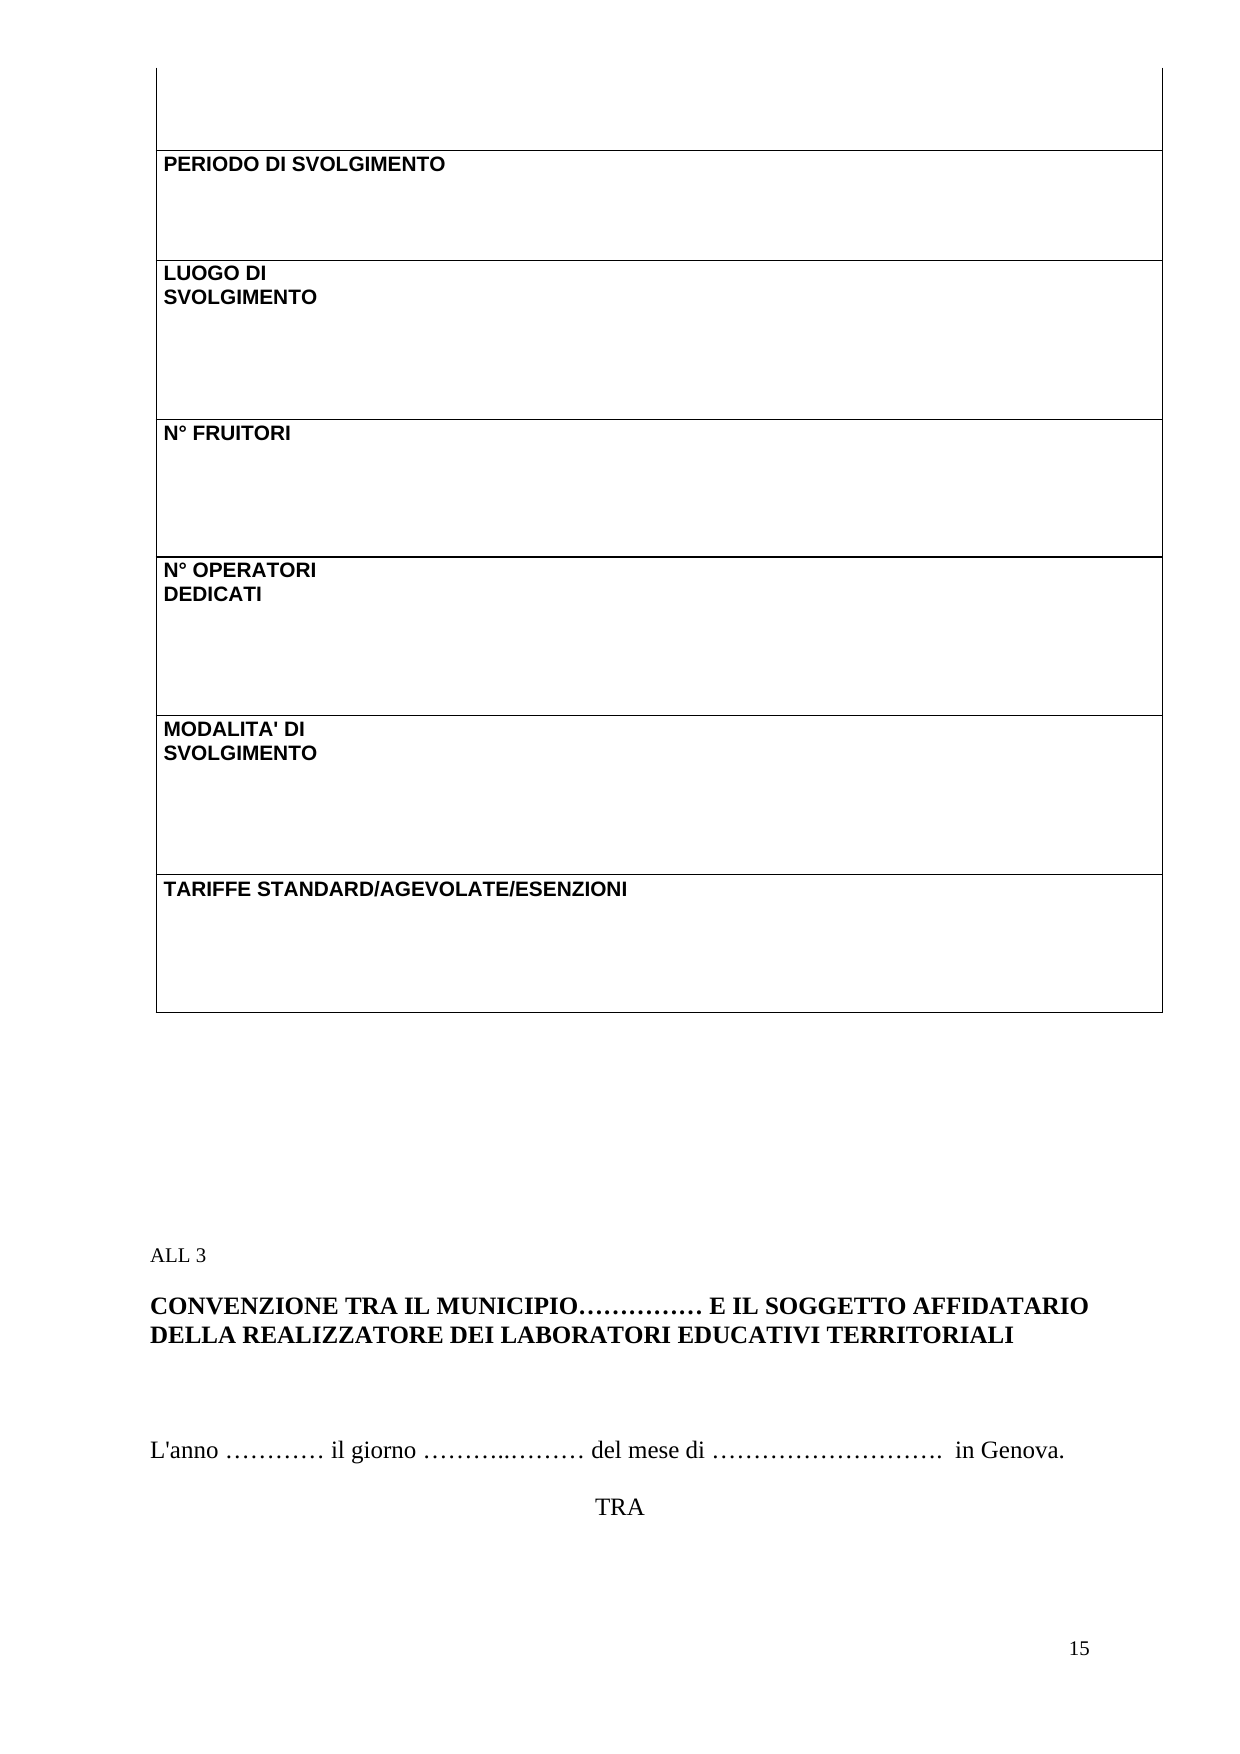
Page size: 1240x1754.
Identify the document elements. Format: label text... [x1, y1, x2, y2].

table_cell [1071, 420, 1162, 446]
table_cell [900, 716, 1071, 764]
table_cell [538, 957, 629, 984]
table_cell [538, 233, 629, 260]
table_cell [810, 902, 900, 929]
table_cell [538, 819, 629, 847]
table_cell [157, 178, 426, 205]
table_cell [1071, 716, 1162, 764]
table_cell LUOGO DI SVOLGIMENTO [157, 261, 426, 309]
table_cell [719, 847, 810, 874]
table_cell [448, 819, 538, 847]
table_cell [1071, 501, 1162, 529]
table_cell [719, 764, 810, 792]
table_cell [426, 420, 448, 446]
table_cell [900, 123, 1071, 150]
table_cell [426, 205, 448, 232]
table_cell [538, 474, 629, 501]
table_cell [1071, 984, 1162, 1012]
table_cell [538, 68, 629, 95]
table_cell [157, 233, 426, 260]
table_cell [810, 261, 900, 309]
table_cell [426, 902, 448, 929]
table_cell [426, 261, 448, 309]
table_cell [426, 233, 448, 260]
table_cell [448, 957, 538, 984]
table_cell [1071, 875, 1162, 902]
table_cell [719, 446, 810, 474]
table_cell MODALITA' DI SVOLGIMENTO [157, 716, 426, 764]
table_cell [719, 233, 810, 260]
table_cell [426, 529, 448, 556]
table_cell [538, 764, 629, 792]
table_cell [719, 420, 810, 446]
table_cell [629, 123, 719, 150]
table_cell [900, 474, 1071, 501]
table_cell [1071, 474, 1162, 501]
table_cell [629, 474, 719, 501]
table_cell [810, 847, 900, 874]
table_cell [426, 792, 448, 819]
table_cell [157, 364, 426, 391]
table_cell [719, 364, 810, 391]
table_cell [719, 688, 810, 715]
table_cell [810, 957, 900, 984]
table_cell [719, 984, 810, 1012]
table_cell [810, 792, 900, 819]
table_cell [629, 819, 719, 847]
table_cell [538, 847, 629, 874]
table_cell [448, 446, 538, 474]
table_cell [448, 764, 538, 792]
table_cell [157, 205, 426, 232]
table_cell [900, 558, 1071, 605]
table_cell [900, 660, 1071, 688]
table_cell [1071, 558, 1162, 605]
table_cell [810, 558, 900, 605]
table_cell [1071, 261, 1162, 309]
table_cell [900, 633, 1071, 660]
table_cell [448, 529, 538, 556]
table_cell [448, 660, 538, 688]
table_cell [448, 261, 538, 309]
table_cell [810, 446, 900, 474]
table_cell [900, 847, 1071, 874]
table_cell [900, 420, 1071, 446]
table_cell [810, 420, 900, 446]
text ALL 3 [150, 1243, 1089, 1267]
table_cell [426, 764, 448, 792]
table_cell [629, 336, 719, 364]
table_cell [538, 420, 629, 446]
table_cell [810, 391, 900, 419]
table_cell PERIODO DI SVOLGIMENTO [157, 151, 538, 177]
table_cell [719, 474, 810, 501]
table_cell [810, 633, 900, 660]
table_cell [426, 633, 448, 660]
table_cell [157, 633, 426, 660]
table_cell [719, 902, 810, 929]
table_cell [629, 764, 719, 792]
table_cell [719, 151, 810, 177]
table_cell [448, 929, 538, 957]
table_cell [629, 660, 719, 688]
table_cell [629, 957, 719, 984]
table_cell [810, 984, 900, 1012]
table_cell [538, 446, 629, 474]
table_cell [719, 123, 810, 150]
table_cell [900, 529, 1071, 556]
table_cell [629, 902, 719, 929]
table_cell [426, 929, 448, 957]
table_cell [900, 984, 1071, 1012]
table_cell [810, 688, 900, 715]
table_cell [900, 336, 1071, 364]
table_cell [719, 633, 810, 660]
table_cell [900, 309, 1071, 336]
table_cell [1071, 178, 1162, 205]
table_cell [629, 391, 719, 419]
table_cell [810, 875, 900, 902]
table_cell [810, 819, 900, 847]
table_cell [426, 984, 448, 1012]
table_cell [538, 309, 629, 336]
table_cell [426, 68, 448, 95]
table_cell [629, 151, 719, 177]
table_cell [157, 847, 426, 874]
table_cell [538, 501, 629, 529]
table_cell N° FRUITORI [157, 420, 426, 446]
table_cell [157, 336, 426, 364]
table_cell [719, 391, 810, 419]
table_cell [1071, 529, 1162, 556]
table_cell [629, 205, 719, 232]
table_cell [629, 178, 719, 205]
table_cell [157, 957, 426, 984]
table_cell [629, 792, 719, 819]
table_cell [900, 902, 1071, 929]
table_cell [538, 558, 629, 605]
table_cell [719, 261, 810, 309]
table_cell [157, 605, 426, 633]
table_cell [810, 205, 900, 232]
table_cell [448, 205, 538, 232]
table_cell [900, 819, 1071, 847]
table_cell [1071, 819, 1162, 847]
table_cell [810, 95, 900, 122]
table_cell [448, 336, 538, 364]
table_cell [1071, 205, 1162, 232]
table_cell [157, 501, 426, 529]
table_cell [719, 792, 810, 819]
table_cell [448, 501, 538, 529]
table_cell [157, 929, 426, 957]
table_cell [1071, 847, 1162, 874]
table_cell [157, 792, 426, 819]
table_cell [810, 178, 900, 205]
table_cell [900, 68, 1071, 95]
table_cell [538, 792, 629, 819]
table_cell [448, 984, 538, 1012]
table_cell [719, 95, 810, 122]
table_cell [719, 929, 810, 957]
table_cell [810, 501, 900, 529]
table_cell [900, 875, 1071, 902]
table_cell [538, 95, 629, 122]
table_cell [900, 391, 1071, 419]
table_cell [426, 178, 448, 205]
table_cell [157, 474, 426, 501]
table_cell [426, 716, 448, 764]
table_cell [426, 501, 448, 529]
table_cell [629, 261, 719, 309]
table_cell [426, 605, 448, 633]
table_cell [1071, 633, 1162, 660]
table_cell [426, 95, 448, 122]
table_cell [538, 261, 629, 309]
table_cell [426, 474, 448, 501]
table_cell [426, 123, 448, 150]
table_cell [629, 68, 719, 95]
table_cell [538, 205, 629, 232]
table_cell [157, 95, 426, 122]
table_cell [538, 364, 629, 391]
table_cell [538, 660, 629, 688]
table_cell [629, 847, 719, 874]
table_cell [448, 364, 538, 391]
table_cell [719, 529, 810, 556]
table_cell [810, 68, 900, 95]
table_cell [719, 68, 810, 95]
table_cell [900, 95, 1071, 122]
table_cell [448, 688, 538, 715]
table_cell [426, 558, 448, 605]
table_cell [426, 364, 448, 391]
table_cell [1071, 446, 1162, 474]
table_cell [629, 420, 719, 446]
table_cell [900, 688, 1071, 715]
table_cell [448, 633, 538, 660]
table_cell [810, 151, 900, 177]
table_cell [1071, 957, 1162, 984]
table_cell [900, 205, 1071, 232]
table_cell [538, 716, 629, 764]
table_cell [810, 123, 900, 150]
table_cell [1071, 902, 1162, 929]
table_cell [900, 957, 1071, 984]
table_cell [810, 660, 900, 688]
table_cell [426, 957, 448, 984]
table_cell [900, 233, 1071, 260]
table_cell [1071, 95, 1162, 122]
text TRA [150, 1492, 1089, 1521]
table_cell [629, 309, 719, 336]
table_cell [448, 902, 538, 929]
table_cell [900, 764, 1071, 792]
table_cell [538, 633, 629, 660]
table_cell [426, 660, 448, 688]
table_cell [448, 558, 538, 605]
table_cell [1071, 233, 1162, 260]
table_cell [1071, 309, 1162, 336]
table_cell [157, 529, 426, 556]
table_cell [900, 178, 1071, 205]
table_cell [810, 929, 900, 957]
table_cell [1071, 688, 1162, 715]
table_cell [810, 364, 900, 391]
table_cell [538, 984, 629, 1012]
table_cell N° OPERATORI DEDICATI [157, 558, 426, 605]
table_cell [629, 688, 719, 715]
table_cell [1071, 68, 1162, 95]
table_cell [629, 233, 719, 260]
table_cell [538, 391, 629, 419]
table_cell [157, 123, 426, 150]
table_cell [810, 529, 900, 556]
table_cell TARIFFE STANDARD/AGEVOLATE/ESENZIONI [157, 875, 719, 902]
table_cell [157, 68, 426, 95]
table_cell [538, 688, 629, 715]
table_cell [900, 792, 1071, 819]
table_cell [448, 847, 538, 874]
table_cell [719, 819, 810, 847]
table_cell [1071, 764, 1162, 792]
table_cell [538, 929, 629, 957]
table_cell [426, 819, 448, 847]
table_cell [1071, 605, 1162, 633]
table_cell [157, 819, 426, 847]
table_cell [900, 605, 1071, 633]
table_cell [719, 501, 810, 529]
table_cell [719, 309, 810, 336]
table_cell [629, 446, 719, 474]
table_cell [426, 446, 448, 474]
table_cell [157, 446, 426, 474]
table_cell [810, 716, 900, 764]
table_cell [448, 792, 538, 819]
table_cell [1071, 123, 1162, 150]
table_cell [629, 558, 719, 605]
table_cell [629, 633, 719, 660]
table_cell [538, 123, 629, 150]
table_cell [629, 929, 719, 957]
table_cell [426, 391, 448, 419]
table_cell [629, 529, 719, 556]
table_cell [1071, 660, 1162, 688]
table_cell [719, 205, 810, 232]
table_cell [900, 364, 1071, 391]
subtitle CONVENZIONE TRA IL MUNICIPIO…………… E IL SOGGETTO AFFIDATARIO DELLA REALIZZATORE DEI LABORATORI EDUCATIVI TERRITORIALI [150, 1291, 1089, 1348]
table_cell [448, 68, 538, 95]
table_cell [448, 474, 538, 501]
table_cell [1071, 929, 1162, 957]
table_cell [900, 151, 1071, 177]
table_cell [1071, 792, 1162, 819]
table_cell [900, 501, 1071, 529]
table_cell [538, 605, 629, 633]
table_cell [810, 233, 900, 260]
table_cell [719, 178, 810, 205]
table_cell [538, 336, 629, 364]
table_cell [448, 309, 538, 336]
table_cell [810, 474, 900, 501]
table_cell [538, 151, 629, 177]
table_cell [719, 875, 810, 902]
table_cell [810, 605, 900, 633]
table_cell [426, 336, 448, 364]
table_cell [448, 95, 538, 122]
table_cell [448, 233, 538, 260]
table_cell [719, 558, 810, 605]
table_cell [719, 716, 810, 764]
table_cell [157, 309, 426, 336]
table_cell [810, 764, 900, 792]
table_cell [157, 764, 426, 792]
table_cell [629, 984, 719, 1012]
table_cell [1071, 364, 1162, 391]
table_cell [810, 336, 900, 364]
table_cell [1071, 391, 1162, 419]
table_cell [157, 902, 426, 929]
table_cell [448, 178, 538, 205]
table_cell [900, 446, 1071, 474]
table_cell [719, 660, 810, 688]
table_cell [900, 261, 1071, 309]
table_cell [629, 501, 719, 529]
table_cell [629, 605, 719, 633]
table_cell [538, 529, 629, 556]
table_cell [719, 957, 810, 984]
table_cell [157, 688, 426, 715]
table_cell [448, 420, 538, 446]
table_cell [629, 364, 719, 391]
table_cell [1071, 151, 1162, 177]
table_cell [157, 391, 426, 419]
table_cell [448, 716, 538, 764]
table_cell [157, 660, 426, 688]
table_cell [900, 929, 1071, 957]
text L'anno ………… il giorno ………..……… del mese di ………………………. in Genova. [150, 1435, 1089, 1463]
table_cell [538, 902, 629, 929]
table_cell [538, 178, 629, 205]
table_cell [426, 309, 448, 336]
table_cell [157, 984, 426, 1012]
table_cell [448, 123, 538, 150]
table_cell [448, 605, 538, 633]
table_cell [448, 391, 538, 419]
table_cell [629, 95, 719, 122]
table_cell [810, 309, 900, 336]
table_cell [719, 605, 810, 633]
table_cell [426, 847, 448, 874]
table_cell [629, 716, 719, 764]
table_cell [1071, 336, 1162, 364]
table_cell [719, 336, 810, 364]
table_cell [426, 688, 448, 715]
